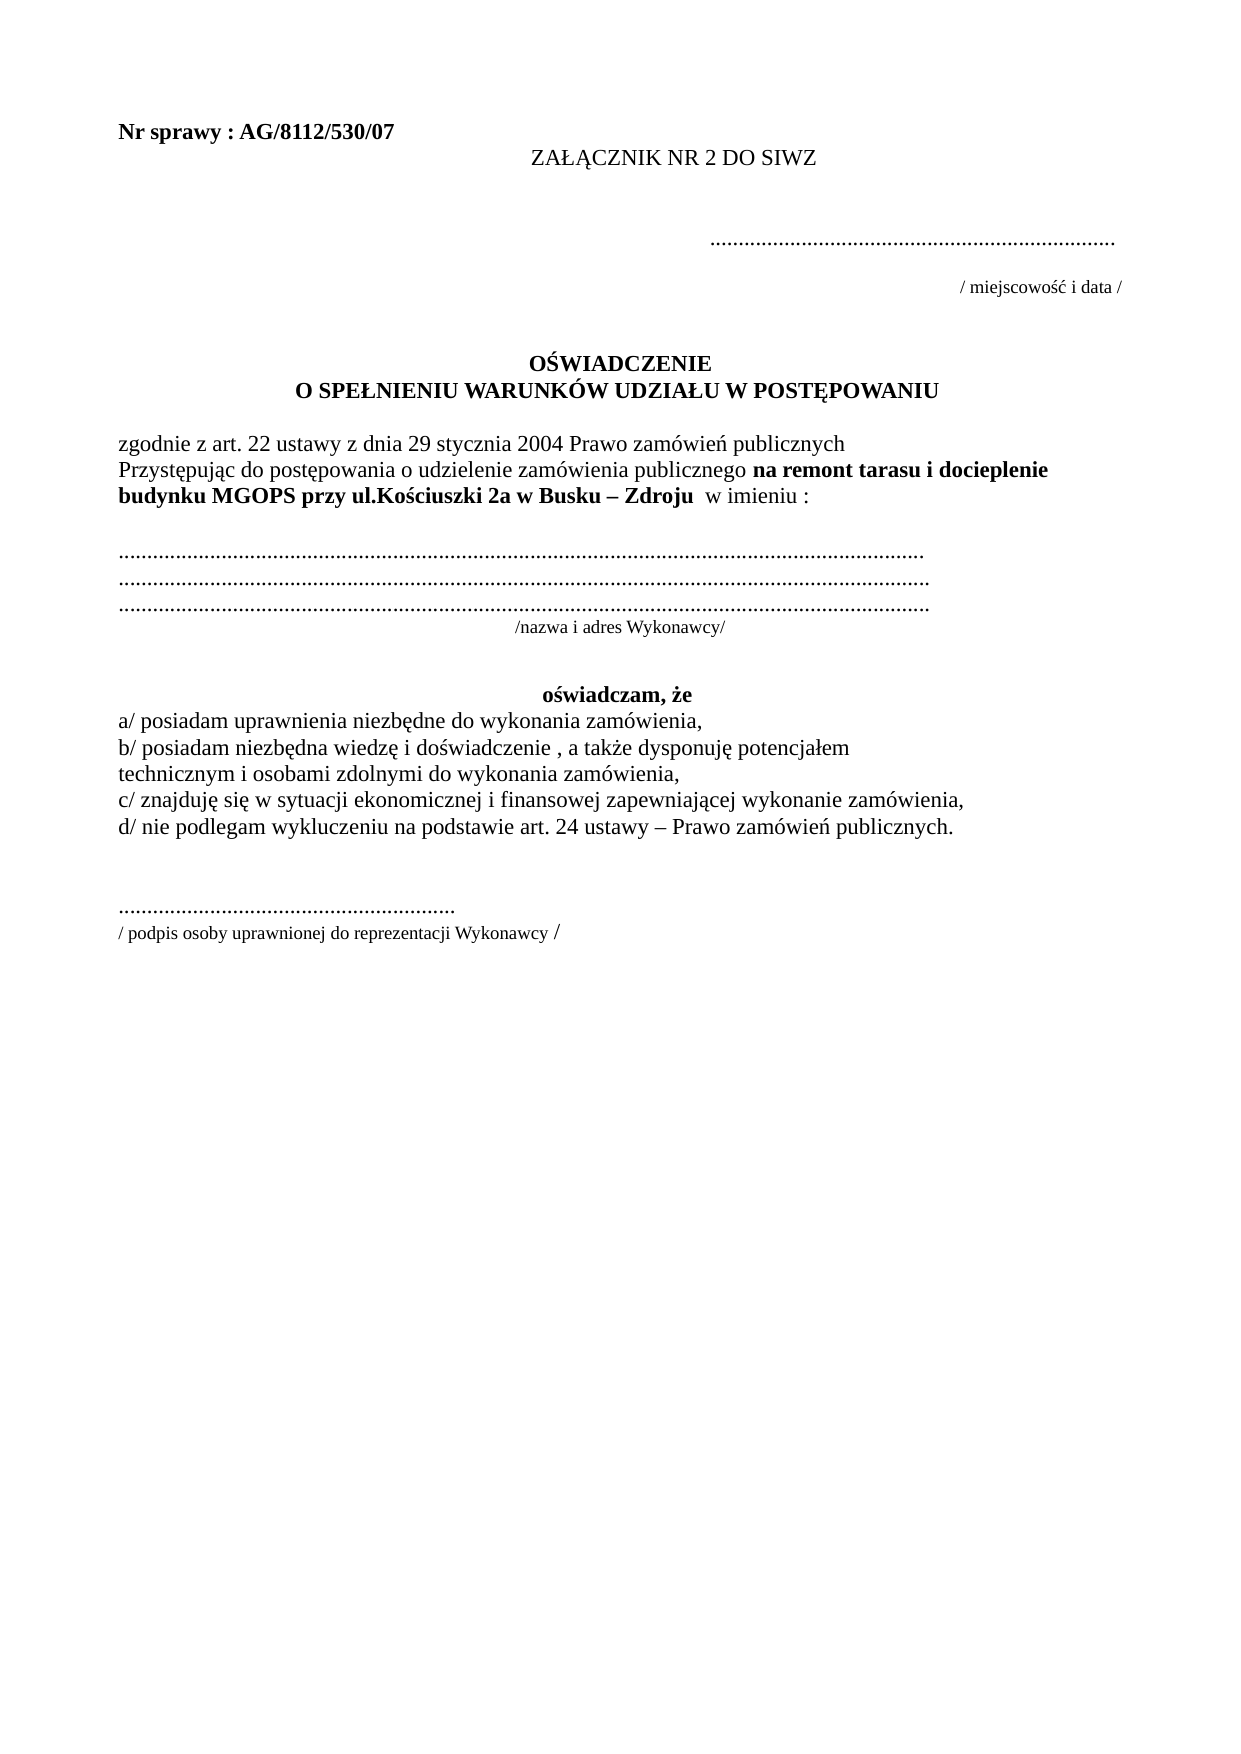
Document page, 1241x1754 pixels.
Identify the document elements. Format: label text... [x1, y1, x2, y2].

text ....................................................................... [118, 223, 1122, 250]
text Nr sprawy : AG/8112/530/07 [118, 118, 1122, 144]
text .............................................................................................................................................. [118, 590, 1122, 616]
text / miejscowość i data / [118, 276, 1122, 298]
text zgodnie z art. 22 ustawy z dnia 29 stycznia 2004 Prawo zamówień publicznych [118, 429, 1122, 456]
text ........................................................... [118, 892, 1122, 918]
text Przystępując do postępowania o udzielenie zamówienia publicznego na remont tarasu i docieplenie budynku MGOPS przy ul.Kościuszki 2a w Busku – Zdroju w imieniu : [118, 456, 1122, 509]
text OŚWIADCZENIE [118, 351, 1122, 377]
text O SPEŁNIENIU WARUNKÓW UDZIAŁU W POSTĘPOWANIU [118, 377, 1122, 403]
text ZAŁĄCZNIK NR 2 DO SIWZ [118, 144, 1122, 171]
text a/ posiadam uprawnienia niezbędne do wykonania zamówienia, [118, 707, 1122, 734]
text / podpis osoby uprawnionej do reprezentacji Wykonawcy / [118, 918, 1122, 945]
text oświadczam, że [118, 681, 1122, 707]
text d/ nie podlegam wykluczeniu na podstawie art. 24 ustawy – Prawo zamówień publicznych. [118, 813, 1122, 839]
text b/ posiadam niezbędna wiedzę i doświadczenie , a także dysponuję potencjałem [118, 734, 1122, 760]
text technicznym i osobami zdolnymi do wykonania zamówienia, [118, 760, 1122, 787]
text ............................................................................................................................................. [118, 537, 1122, 564]
text /nazwa i adres Wykonawcy/ [118, 616, 1122, 638]
text .............................................................................................................................................. [118, 564, 1122, 590]
text c/ znajduję się w sytuacji ekonomicznej i finansowej zapewniającej wykonanie zamówienia, [118, 787, 1122, 813]
